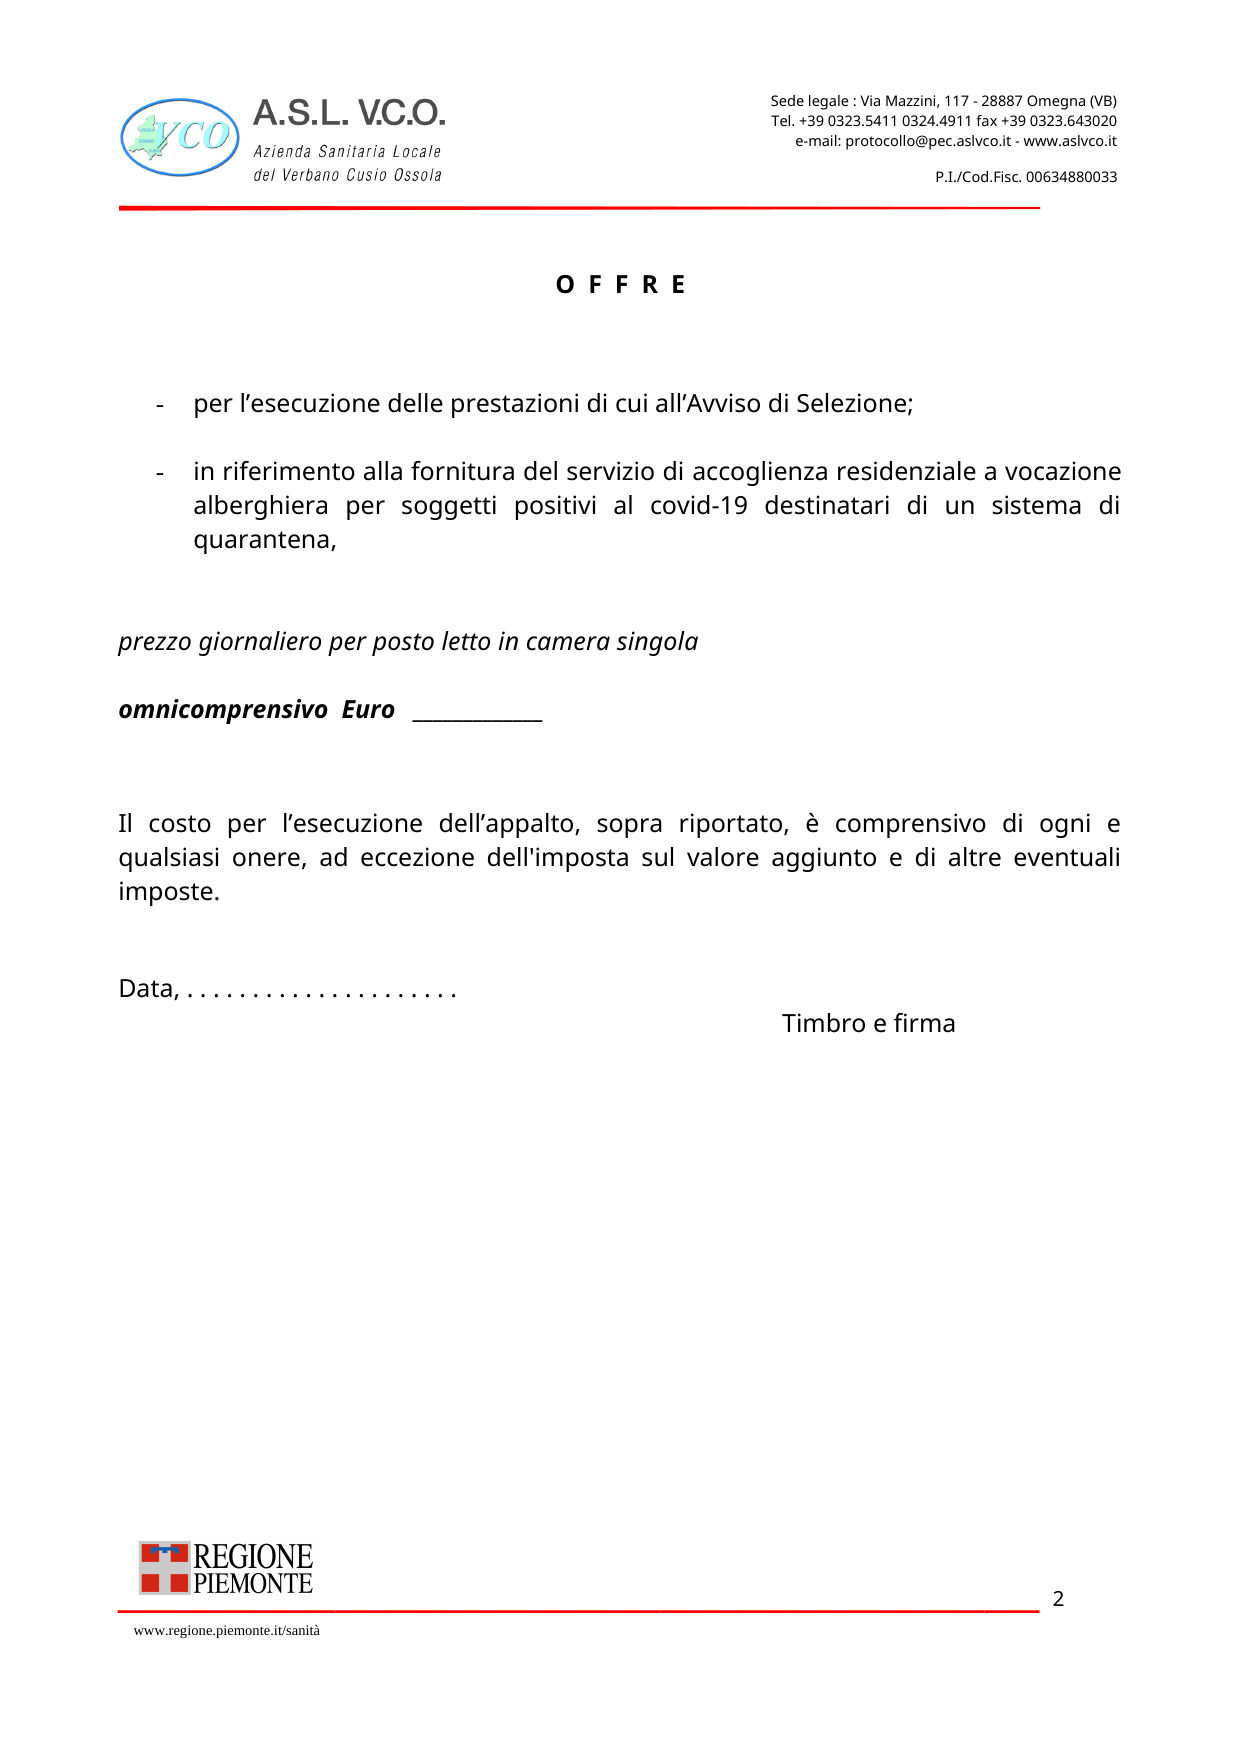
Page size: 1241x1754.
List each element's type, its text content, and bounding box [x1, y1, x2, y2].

text Il costo per l’esecuzione dell’appalto, sopra riportato, è comprensivo di ogni e qualsiasi onere, ad eccezione dell'imposta sul valore aggiunto e di altre eventuali imposte. [118, 805, 1122, 908]
list per l’esecuzione delle prestazioni di cui all’Avviso di Selezione; [156, 385, 1122, 419]
text Timbro e firma [118, 1005, 1122, 1039]
subtitle O F F R E [118, 266, 1122, 300]
picture [133, 1536, 324, 1599]
text prezzo giornaliero per posto letto in camera singola [118, 624, 1122, 658]
text Data, . . . . . . . . . . . . . . . . . . . . . [118, 971, 1122, 1005]
list in riferimento alla fornitura del servizio di accoglienza residenziale a vocazione alberghiera per soggetti positivi al covid-19 destinatari di un sistema di quarantena, [156, 453, 1122, 556]
text omnicomprensivo Euro _____________ [118, 692, 1122, 726]
picture [42, 0, 1116, 225]
